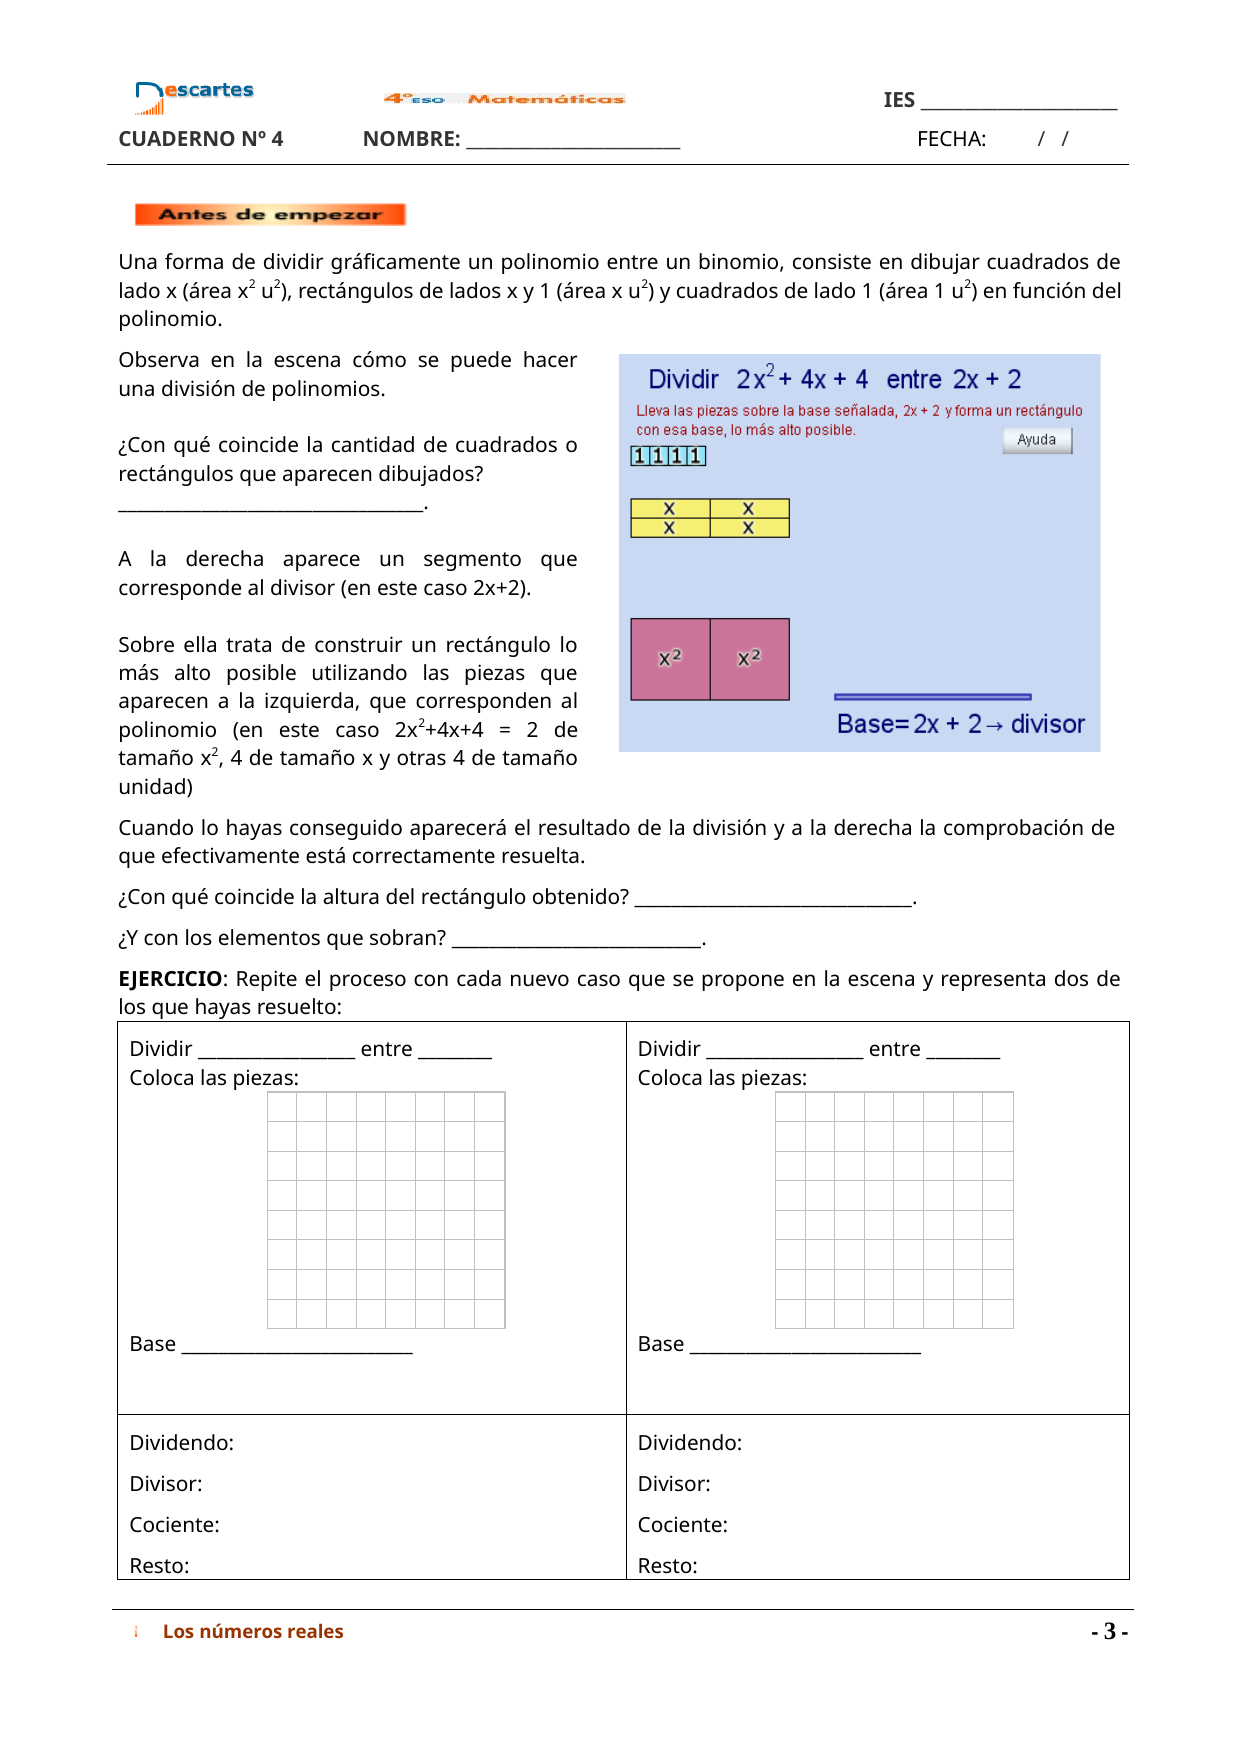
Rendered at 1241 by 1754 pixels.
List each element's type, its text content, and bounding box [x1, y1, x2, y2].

table_cell [327, 1300, 356, 1328]
table_cell [835, 1152, 864, 1180]
table_cell [445, 1240, 474, 1269]
table_cell [445, 1181, 474, 1210]
table_cell [445, 1122, 474, 1151]
table_cell [357, 1122, 385, 1151]
table_cell [983, 1270, 1013, 1298]
table_cell [386, 1211, 415, 1239]
table_cell [357, 1211, 385, 1239]
table_header [357, 1093, 385, 1121]
table_cell [106, 1456, 117, 1497]
table_cell [386, 1181, 415, 1210]
table_cell [416, 1122, 444, 1151]
table_cell [297, 1211, 326, 1239]
table_cell [954, 1300, 982, 1328]
table_cell [806, 1181, 834, 1210]
table_cell [268, 1211, 296, 1239]
table_cell Resto: [627, 1538, 1129, 1579]
table_cell [776, 1122, 805, 1151]
table_cell [835, 1240, 864, 1269]
table_cell [835, 1300, 864, 1328]
table_cell [475, 1211, 504, 1239]
table_cell [475, 1240, 504, 1269]
table_cell [954, 1181, 982, 1210]
table_cell [357, 1240, 385, 1269]
table_cell [297, 1270, 326, 1298]
table_cell [894, 1211, 923, 1239]
table_cell [475, 1270, 504, 1298]
table_cell [954, 1211, 982, 1239]
table_cell [327, 1211, 356, 1239]
table_header [268, 1093, 296, 1121]
table_header [835, 1093, 864, 1121]
table_header [776, 1093, 805, 1121]
table_cell [924, 1300, 953, 1328]
table_cell [445, 1300, 474, 1328]
table_header [894, 1093, 923, 1121]
table_cell [835, 1181, 864, 1210]
table_cell [806, 1122, 834, 1151]
table_cell [983, 1122, 1013, 1151]
table_header [475, 1093, 504, 1121]
table_cell [268, 1122, 296, 1151]
table_cell [327, 1240, 356, 1269]
table_cell [835, 1211, 864, 1239]
table_cell [357, 1300, 385, 1328]
text Una forma de dividir gráficamente un polinomio entre un binomio, consiste en dibujar cuadrados de lado x (área x2 u2), rectángulos de lados x y 1 (área x u2) y cuadrados de lado 1 (área 1 u2) en función del polinomio. [118, 247, 1122, 333]
table_cell [386, 1240, 415, 1269]
table_cell [776, 1240, 805, 1269]
table_cell Divisor: [118, 1456, 626, 1497]
table_cell [865, 1152, 893, 1180]
table_header [590, 345, 1129, 800]
table_cell Cociente: [627, 1497, 1129, 1538]
table_cell [106, 1538, 117, 1579]
table_header [924, 1093, 953, 1121]
table_cell [776, 1270, 805, 1298]
table_cell [983, 1300, 1013, 1328]
table_cell [445, 1211, 474, 1239]
table_cell [954, 1122, 982, 1151]
table_cell Divisor: [627, 1456, 1129, 1497]
table_cell [416, 1270, 444, 1298]
table_cell [475, 1300, 504, 1328]
table_header [386, 1093, 415, 1121]
table_header [445, 1093, 474, 1121]
table_cell [297, 1122, 326, 1151]
table_cell [416, 1240, 444, 1269]
table_cell [475, 1181, 504, 1210]
table_cell [865, 1300, 893, 1328]
table_header [954, 1093, 982, 1121]
table_cell [894, 1181, 923, 1210]
table_cell [835, 1122, 864, 1151]
table_header Dividir _________________ entre ________ Coloca las piezas: Base _________________________ [118, 1022, 626, 1414]
table_cell Cuando lo hayas conseguido aparecerá el resultado de la división y a la derecha la comprobación de que efectivamente está correctamente resuelta. ¿Con qué coincide la altura del rectángulo obtenido? ______________________________. ¿Y con los elementos que sobran? ___________________________. [107, 800, 1129, 964]
table_cell [924, 1152, 953, 1180]
table_header [106, 1021, 117, 1414]
table_cell [776, 1300, 805, 1328]
table_cell [416, 1181, 444, 1210]
table_cell [327, 1122, 356, 1151]
table_header [416, 1093, 444, 1121]
table_cell [835, 1270, 864, 1298]
table_cell [776, 1152, 805, 1180]
table_cell [806, 1240, 834, 1269]
text EJERCICIO: Repite el proceso con cada nuevo caso que se propone en la escena y representa dos de los que hayas resuelto: [118, 964, 1122, 1021]
table_cell [445, 1152, 474, 1180]
table_cell [386, 1152, 415, 1180]
table_cell [416, 1152, 444, 1180]
table_cell [954, 1152, 982, 1180]
table_cell [327, 1181, 356, 1210]
table_cell [776, 1181, 805, 1210]
table_cell [106, 1414, 117, 1456]
table_cell [894, 1152, 923, 1180]
table_cell Resto: [118, 1538, 626, 1579]
table_header [806, 1093, 834, 1121]
table_cell [924, 1181, 953, 1210]
table_cell [445, 1270, 474, 1298]
table_cell [806, 1270, 834, 1298]
table_header Dividir _________________ entre ________ Coloca las piezas: Base _________________________ [627, 1022, 1129, 1414]
table_cell [386, 1300, 415, 1328]
table_cell [924, 1270, 953, 1298]
table_cell [386, 1270, 415, 1298]
table_cell [297, 1181, 326, 1210]
table_cell [416, 1300, 444, 1328]
table_cell [327, 1270, 356, 1298]
table_cell [865, 1181, 893, 1210]
table_cell [297, 1152, 326, 1180]
table_cell [865, 1122, 893, 1151]
table_cell [268, 1240, 296, 1269]
picture [134, 1625, 138, 1637]
table_cell Cociente: [118, 1497, 626, 1538]
table_header Observa en la escena cómo se puede hacer una división de polinomios. ¿Con qué coincide la cantidad de cuadrados o rectángulos que aparecen dibujados? _________________________________. A la derecha aparece un segmento que corresponde al divisor (en este caso 2x+2). Sobre ella trata de construir un rectángulo lo más alto posible utilizando las piezas que aparecen a la izquierda, que corresponden al polinomio (en este caso 2x2+4x+4 = 2 de tamaño x2, 4 de tamaño x y otras 4 de tamaño unidad) [107, 345, 589, 800]
table_header [865, 1093, 893, 1121]
table_cell [106, 1497, 117, 1538]
table_cell [894, 1270, 923, 1298]
table_cell [297, 1300, 326, 1328]
table_cell [357, 1152, 385, 1180]
table_cell [983, 1181, 1013, 1210]
table_cell [475, 1122, 504, 1151]
table_cell [983, 1211, 1013, 1239]
table_cell [268, 1152, 296, 1180]
table_cell [297, 1240, 326, 1269]
table_cell [924, 1122, 953, 1151]
table_cell [357, 1270, 385, 1298]
table_cell [806, 1152, 834, 1180]
table_cell [806, 1211, 834, 1239]
table_cell [268, 1300, 296, 1328]
table_cell [983, 1240, 1013, 1269]
table_cell [865, 1211, 893, 1239]
table_cell [954, 1240, 982, 1269]
table_cell [894, 1122, 923, 1151]
table_cell Dividendo: [118, 1415, 626, 1456]
table_cell [386, 1122, 415, 1151]
picture [855, 354, 1101, 752]
table_cell [865, 1270, 893, 1298]
table_header [297, 1093, 326, 1121]
table_header [983, 1093, 1013, 1121]
picture [134, 82, 257, 115]
table_cell [268, 1181, 296, 1210]
table_cell [357, 1181, 385, 1210]
table_cell [954, 1270, 982, 1298]
picture [384, 93, 627, 105]
table_cell [894, 1240, 923, 1269]
picture [134, 202, 408, 226]
table_cell [894, 1300, 923, 1328]
table_header [327, 1093, 356, 1121]
table_cell [924, 1240, 953, 1269]
table_cell [924, 1211, 953, 1239]
table_cell [983, 1152, 1013, 1180]
table_cell [806, 1300, 834, 1328]
table_cell [416, 1211, 444, 1239]
table_cell [268, 1270, 296, 1298]
table_cell [475, 1152, 504, 1180]
table_cell [327, 1152, 356, 1180]
table_cell [865, 1240, 893, 1269]
table_cell [776, 1211, 805, 1239]
table_cell Dividendo: [627, 1415, 1129, 1456]
